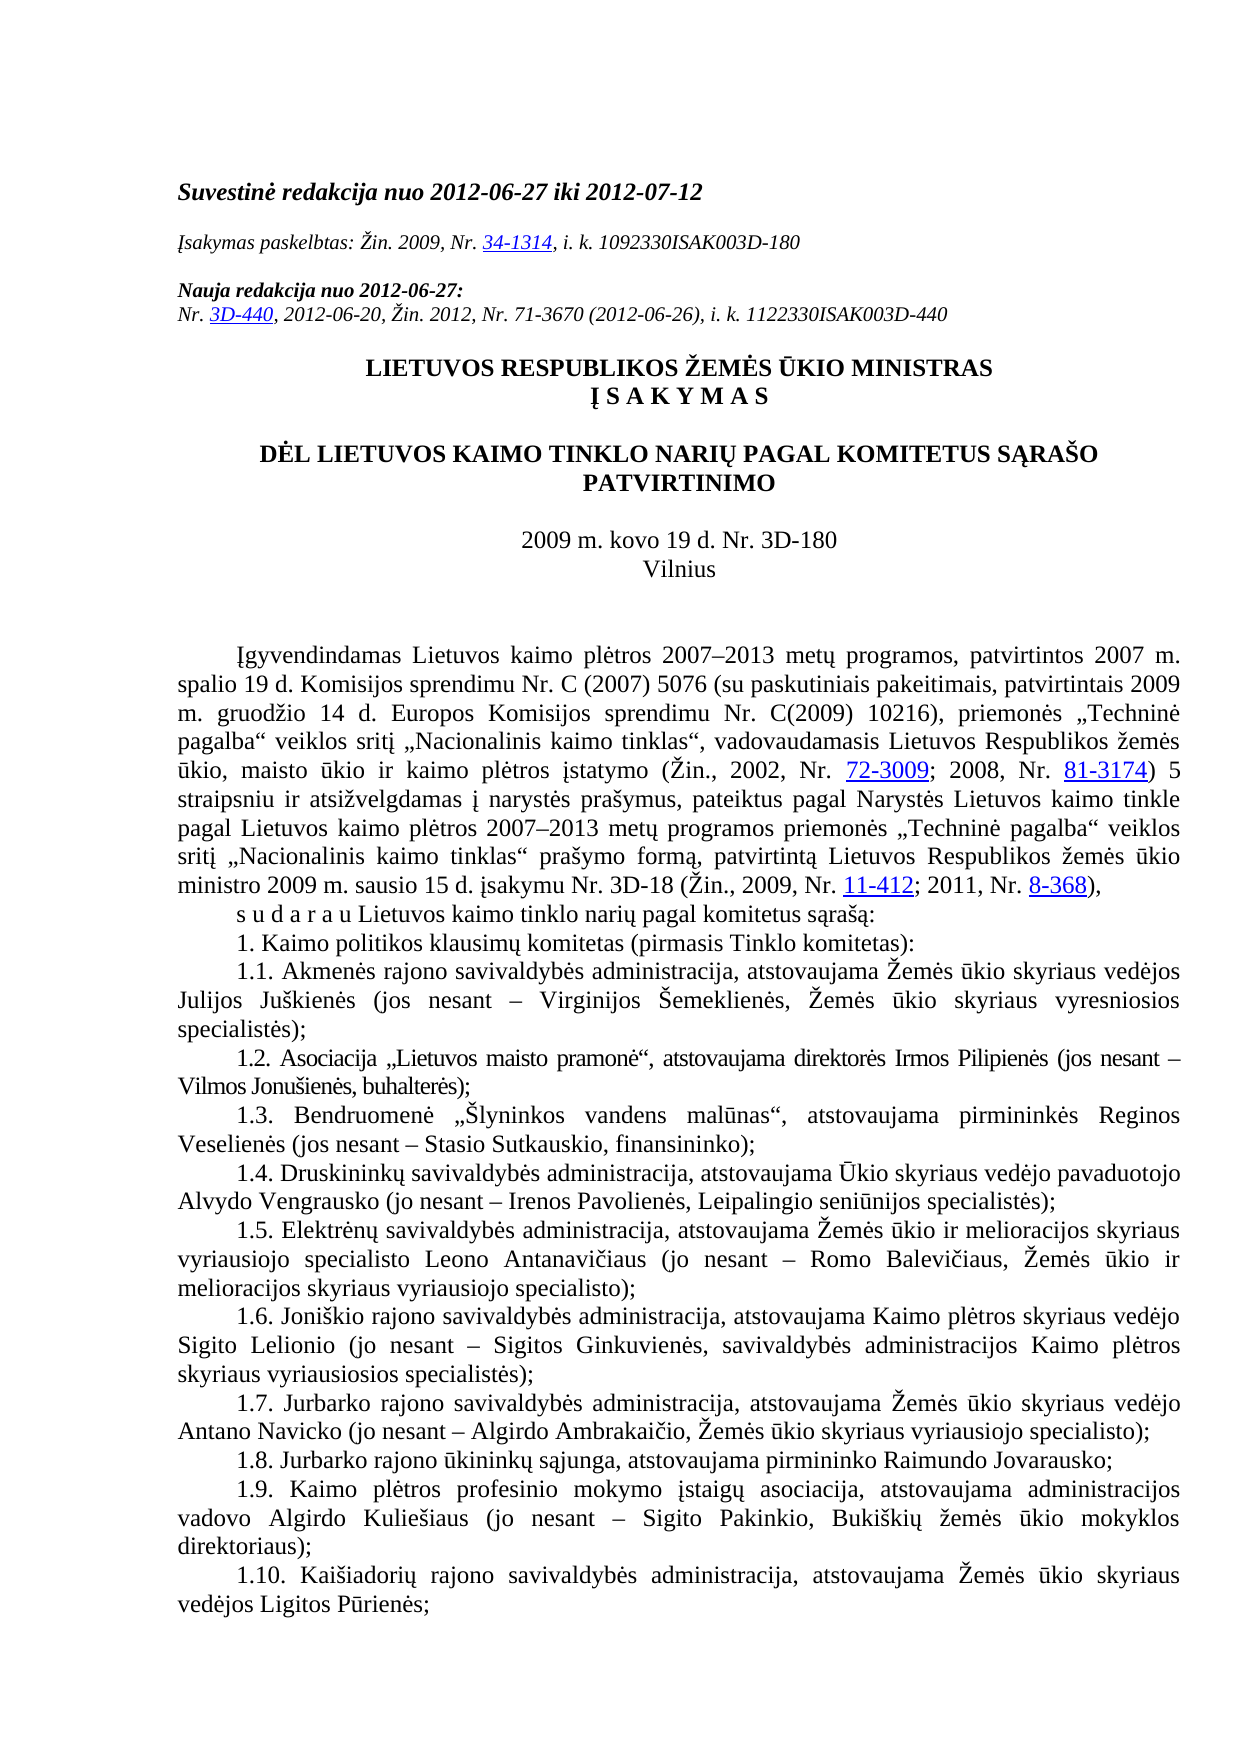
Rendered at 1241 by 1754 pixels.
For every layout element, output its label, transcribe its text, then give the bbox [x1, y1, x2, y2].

text 1.8. Jurbarko rajono ūkininkų sąjunga, atstovaujama pirmininko Raimundo Jovarausko; [177, 1445, 1181, 1474]
text 1.10. Kaišiadorių rajono savivaldybės administracija, atstovaujama Žemės ūkio skyriaus vedėjos Ligitos Pūrienės; [177, 1560, 1181, 1618]
text Vilnius [177, 554, 1181, 583]
text s u d a r a u Lietuvos kaimo tinklo narių pagal komitetus sąrašą: [177, 899, 1181, 928]
text DĖL LIETUVOS KAIMO TINKLO NARIŲ PAGAL KOMITETUS SĄRAŠO PATVIRTINIMO [177, 439, 1181, 496]
text Nauja redakcija nuo 2012-06-27: [177, 278, 1181, 302]
text 1.1. Akmenės rajono savivaldybės administracija, atstovaujama Žemės ūkio skyriaus vedėjos Julijos Juškienės (jos nesant – Virginijos Šemeklienės, Žemės ūkio skyriaus vyresniosios specialistės); [177, 956, 1181, 1043]
text 1. Kaimo politikos klausimų komitetas (pirmasis Tinklo komitetas): [177, 928, 1181, 956]
text Įsakymas paskelbtas: Žin. 2009, Nr. 34-1314, i. k. 1092330ISAK003D-180 [177, 230, 1181, 254]
text Suvestinė redakcija nuo 2012-06-27 iki 2012-07-12 [177, 177, 1181, 206]
text 2009 m. kovo 19 d. Nr. 3D-180 [177, 525, 1181, 554]
text Įgyvendindamas Lietuvos kaimo plėtros 2007–2013 metų programos, patvirtintos 2007 m. spalio 19 d. Komisijos sprendimu Nr. C (2007) 5076 (su paskutiniais pakeitimais, patvirtintais 2009 m. gruodžio 14 d. Europos Komisijos sprendimu Nr. C(2009) 10216), priemonės „Techninė pagalba“ veiklos sritį „Nacionalinis kaimo tinklas“, vadovaudamasis Lietuvos Respublikos žemės ūkio, maisto ūkio ir kaimo plėtros įstatymo (Žin., 2002, Nr. 72-3009; 2008, Nr. 81-3174) 5 straipsniu ir atsižvelgdamas į narystės prašymus, pateiktus pagal Narystės Lietuvos kaimo tinkle pagal Lietuvos kaimo plėtros 2007–2013 metų programos priemonės „Techninė pagalba“ veiklos sritį „Nacionalinis kaimo tinklas“ prašymo formą, patvirtintą Lietuvos Respublikos žemės ūkio ministro 2009 m. sausio 15 d. įsakymu Nr. 3D-18 (Žin., 2009, Nr. 11-412; 2011, Nr. 8-368), [177, 640, 1181, 899]
text 1.2. Asociacija „Lietuvos maisto pramonė“, atstovaujama direktorės Irmos Pilipienės (jos nesant – Vilmos Jonušienės, buhalterės); [177, 1043, 1181, 1100]
text LIETUVOS RESPUBLIKOS ŽEMĖS ŪKIO MINISTRAS [177, 353, 1181, 381]
text 1.5. Elektrėnų savivaldybės administracija, atstovaujama Žemės ūkio ir melioracijos skyriaus vyriausiojo specialisto Leono Antanavičiaus (jo nesant – Romo Balevičiaus, Žemės ūkio ir melioracijos skyriaus vyriausiojo specialisto); [177, 1215, 1181, 1301]
text ĮSAKYMAS [177, 381, 1181, 410]
text 1.9. Kaimo plėtros profesinio mokymo įstaigų asociacija, atstovaujama administracijos vadovo Algirdo Kuliešiaus (jo nesant – Sigito Pakinkio, Bukiškių žemės ūkio mokyklos direktoriaus); [177, 1474, 1181, 1560]
text 1.3. Bendruomenė „Šlyninkos vandens malūnas“, atstovaujama pirmininkės Reginos Veselienės (jos nesant – Stasio Sutkauskio, finansininko); [177, 1100, 1181, 1158]
text Nr. 3D-440, 2012-06-20, Žin. 2012, Nr. 71-3670 (2012-06-26), i. k. 1122330ISAK003D-440 [177, 302, 1181, 326]
text 1.6. Joniškio rajono savivaldybės administracija, atstovaujama Kaimo plėtros skyriaus vedėjo Sigito Lelionio (jo nesant – Sigitos Ginkuvienės, savivaldybės administracijos Kaimo plėtros skyriaus vyriausiosios specialistės); [177, 1301, 1181, 1388]
text 1.4. Druskininkų savivaldybės administracija, atstovaujama Ūkio skyriaus vedėjo pavaduotojo Alvydo Vengrausko (jo nesant – Irenos Pavolienės, Leipalingio seniūnijos specialistės); [177, 1158, 1181, 1215]
text 1.7. Jurbarko rajono savivaldybės administracija, atstovaujama Žemės ūkio skyriaus vedėjo Antano Navicko (jo nesant – Algirdo Ambrakaičio, Žemės ūkio skyriaus vyriausiojo specialisto); [177, 1388, 1181, 1445]
